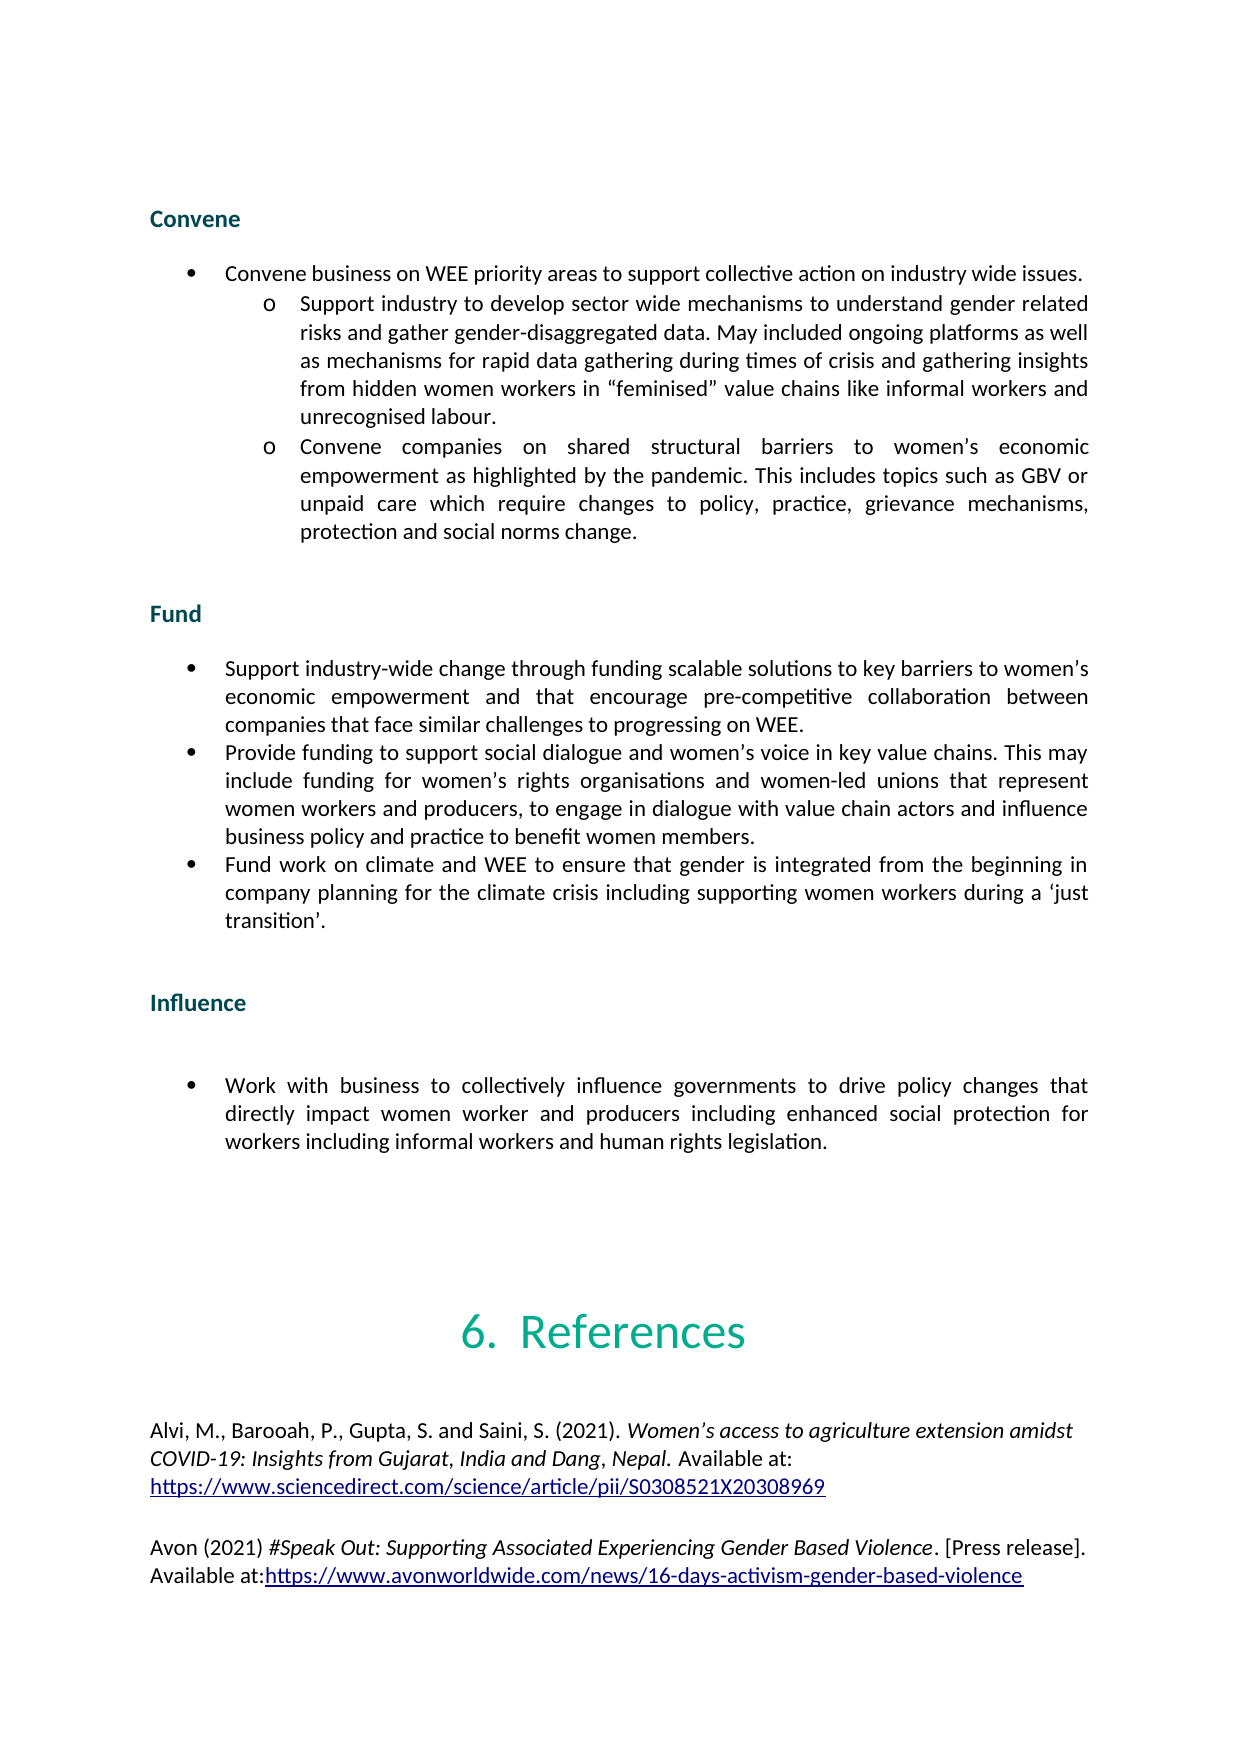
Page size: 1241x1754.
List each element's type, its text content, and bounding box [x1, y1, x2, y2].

subtitle Influence [150, 988, 1090, 1018]
list Fund work on climate and WEE to ensure that gender is integrated from the beginning in company planning for the climate crisis including supporting women workers during a ‘just transition’. [187, 851, 1090, 934]
subtitle References [460, 1300, 1090, 1361]
list Provide funding to support social dialogue and women’s voice in key value chains. This may include funding for women’s rights organisations and women-led unions that represent women workers and producers, to engage in dialogue with value chain actors and influence business policy and practice to benefit women members. [187, 738, 1090, 851]
subtitle Fund [150, 598, 1090, 629]
subtitle Convene [150, 203, 1090, 233]
list Convene companies on shared structural barriers to women’s economic empowerment as highlighted by the pandemic. This includes topics such as GBV or unpaid care which require changes to policy, practice, grievance mechanisms, protection and social norms change. [262, 430, 1090, 546]
list Support industry-wide change through funding scalable solutions to key barriers to women’s economic empowerment and that encourage pre-competitive collaboration between companies that face similar challenges to progressing on WEE. [187, 654, 1090, 738]
list Support industry to develop sector wide mechanisms to understand gender related risks and gather gender-disaggregated data. May included ongoing platforms as well as mechanisms for rapid data gathering during times of crisis and gathering insights from hidden women workers in “feminised” value chains like informal workers and unrecognised labour. [262, 287, 1090, 430]
list Convene business on WEE priority areas to support collective action on industry wide issues. [187, 259, 1090, 287]
text Alvi, M., Barooah, P., Gupta, S. and Saini, S. (2021). Women’s access to agriculture extension amidst COVID-19: Insights from Gujarat, India and Dang, Nepal. Available at: https://www.sciencedirect.com/science/article/pii/S0308521X20308969 [150, 1416, 1090, 1500]
list Work with business to collectively influence governments to drive policy changes that directly impact women worker and producers including enhanced social protection for workers including informal workers and human rights legislation. [187, 1071, 1090, 1156]
text Avon (2021) #Speak Out: Supporting Associated Experiencing Gender Based Violence. [Press release]. Available at:https://www.avonworldwide.com/news/16-days-activism-gender-based-violence [150, 1533, 1090, 1589]
